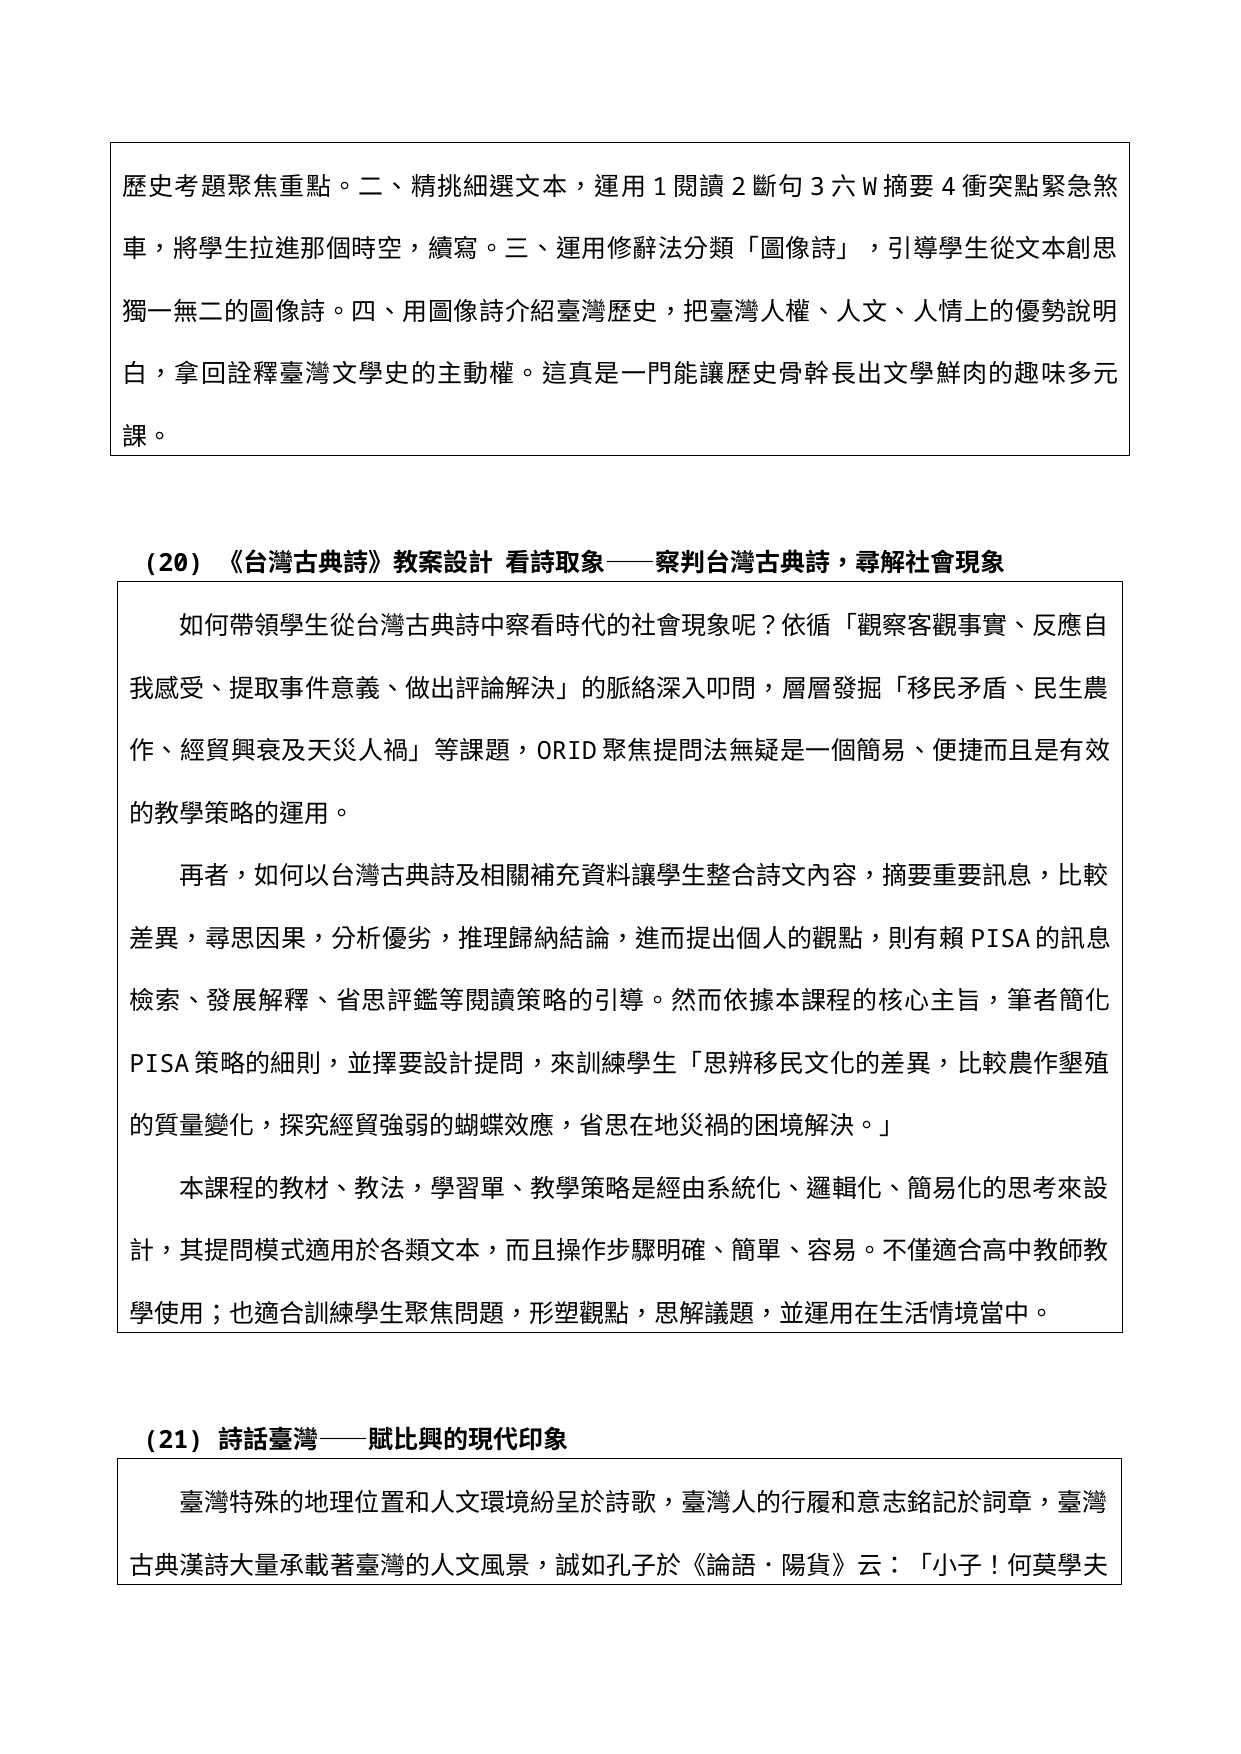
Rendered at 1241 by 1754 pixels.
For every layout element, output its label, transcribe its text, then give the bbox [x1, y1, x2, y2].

text (20) 《台灣古典詩》教案設計 看詩取象——察判台灣古典詩，尋解社會現象 [118, 519, 1122, 581]
table_header 歷史考題聚焦重點。二、精挑細選文本，運用1閱讀2斷句3六W摘要4衝突點緊急煞車，將學生拉進那個時空，續寫。三、運用修辭法分類「圖像詩」，引導學生從文本創思獨一無二的圖像詩。四、用圖像詩介紹臺灣歷史，把臺灣人權、人文、人情上的優勢說明白，拿回詮釋臺灣文學史的主動權。這真是一門能讓歷史骨幹長出文學鮮肉的趣味多元課。 [111, 143, 1129, 455]
table_header 如何帶領學生從台灣古典詩中察看時代的社會現象呢？依循「觀察客觀事實、反應自我感受、提取事件意義、做出評論解決」的脈絡深入叩問，層層發掘「移民矛盾、民生農作、經貿興衰及天災人禍」等課題，ORID聚焦提問法無疑是一個簡易、便捷而且是有效的教學策略的運用。 再者，如何以台灣古典詩及相關補充資料讓學生整合詩文內容，摘要重要訊息，比較差異，尋思因果，分析優劣，推理歸納結論，進而提出個人的觀點，則有賴PISA的訊息檢索、發展解釋、省思評鑑等閱讀策略的引導。然而依據本課程的核心主旨，筆者簡化PISA策略的細則，並擇要設計提問，來訓練學生「思辨移民文化的差異，比較農作墾殖的質量變化，探究經貿強弱的蝴蝶效應，省思在地災禍的困境解決。」 本課程的教材、教法，學習單、教學策略是經由系統化、邏輯化、簡易化的思考來設計，其提問模式適用於各類文本，而且操作步驟明確、簡單、容易。不僅適合高中教師教學使用；也適合訓練學生聚焦問題，形塑觀點，思解議題，並運用在生活情境當中。 [118, 582, 1122, 1332]
text (21) 詩話臺灣——賦比興的現代印象 [118, 1396, 1122, 1458]
